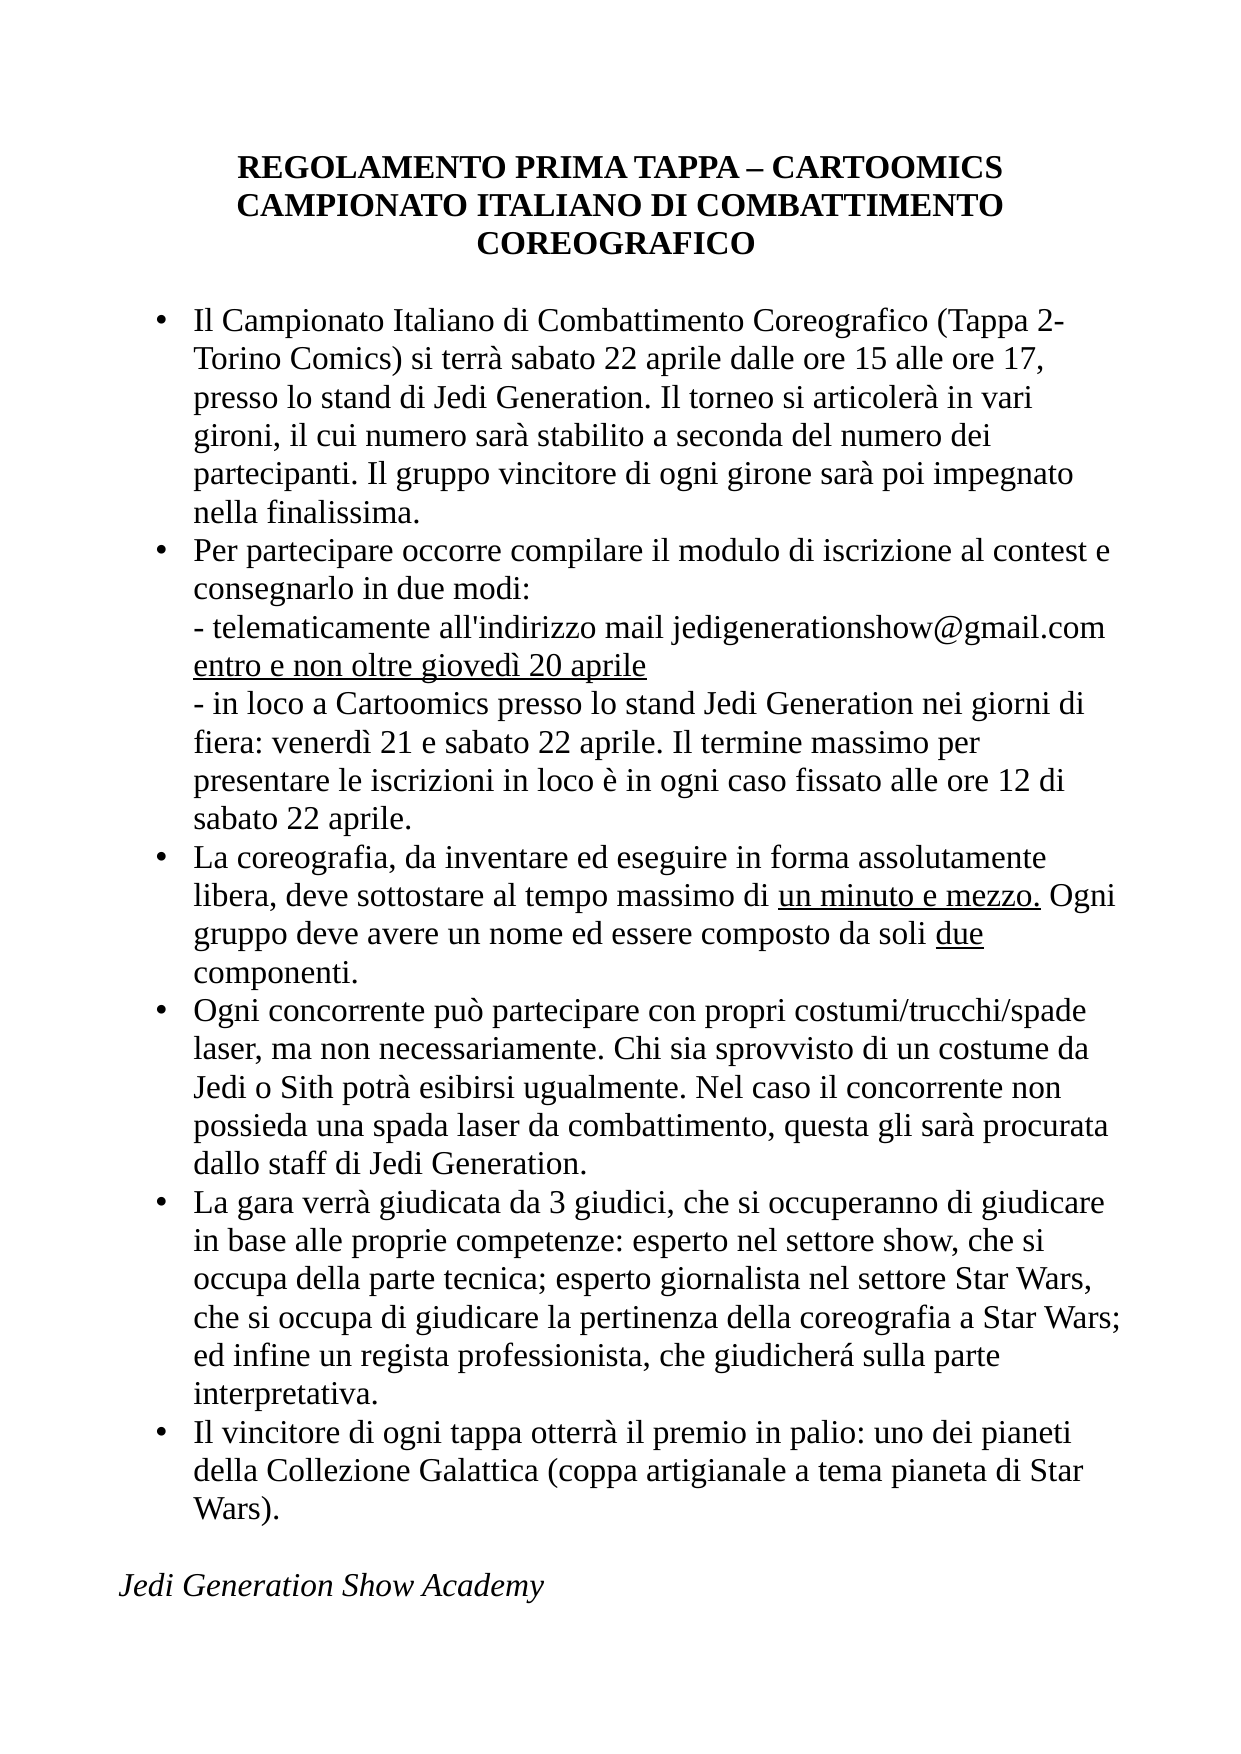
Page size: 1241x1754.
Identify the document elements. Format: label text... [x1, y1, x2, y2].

list La gara verrà giudicata da 3 giudici, che si occuperanno di giudicare in base alle proprie competenze: esperto nel settore show, che si occupa della parte tecnica; esperto giornalista nel settore Star Wars, che si occupa di giudicare la pertinenza della coreografia a Star Wars; [156, 1182, 1122, 1335]
list Il Campionato Italiano di Combattimento Coreografico (Tappa 2-Torino Comics) si terrà sabato 22 aprile dalle ore 15 alle ore 17, presso lo stand di Jedi Generation. Il torneo si articolerà in vari gironi, il cui numero sarà stabilito a seconda del numero dei partecipanti. Il gruppo vincitore di ogni girone sarà poi impegnato nella finalissima. [156, 300, 1122, 530]
list Ogni concorrente può partecipare con propri costumi/trucchi/spade laser, ma non necessariamente. Chi sia sprovvisto di un costume da Jedi o Sith potrà esibirsi ugualmente. Nel caso il concorrente non possieda una spada laser da combattimento, questa gli sarà procurata dallo staff di Jedi Generation. [156, 990, 1122, 1182]
list La coreografia, da inventare ed eseguire in forma assolutamente libera, deve sottostare al tempo massimo di un minuto e mezzo. Ogni gruppo deve avere un nome ed essere composto da soli due componenti. [156, 837, 1122, 990]
text Jedi Generation Show Academy [118, 1565, 1122, 1603]
text CAMPIONATO ITALIANO DI COMBATTIMENTO COREOGRAFICO [118, 185, 1122, 262]
list Per partecipare occorre compilare il modulo di iscrizione al contest e consegnarlo in due modi: [156, 530, 1122, 607]
text REGOLAMENTO PRIMA TAPPA – CARTOOMICS [118, 147, 1122, 185]
list - telematicamente all'indirizzo mail jedigenerationshow@gmail.com entro e non oltre giovedì 20 aprile [156, 607, 1122, 683]
list Il vincitore di ogni tappa otterrà il premio in palio: uno dei pianeti della Collezione Galattica (coppa artigianale a tema pianeta di Star Wars). [156, 1412, 1122, 1527]
list ed infine un regista professionista, che giudicherá sulla parte interpretativa. [156, 1335, 1122, 1412]
list - in loco a Cartoomics presso lo stand Jedi Generation nei giorni di fiera: venerdì 21 e sabato 22 aprile. Il termine massimo per presentare le iscrizioni in loco è in ogni caso fissato alle ore 12 di sabato 22 aprile. [156, 683, 1122, 837]
